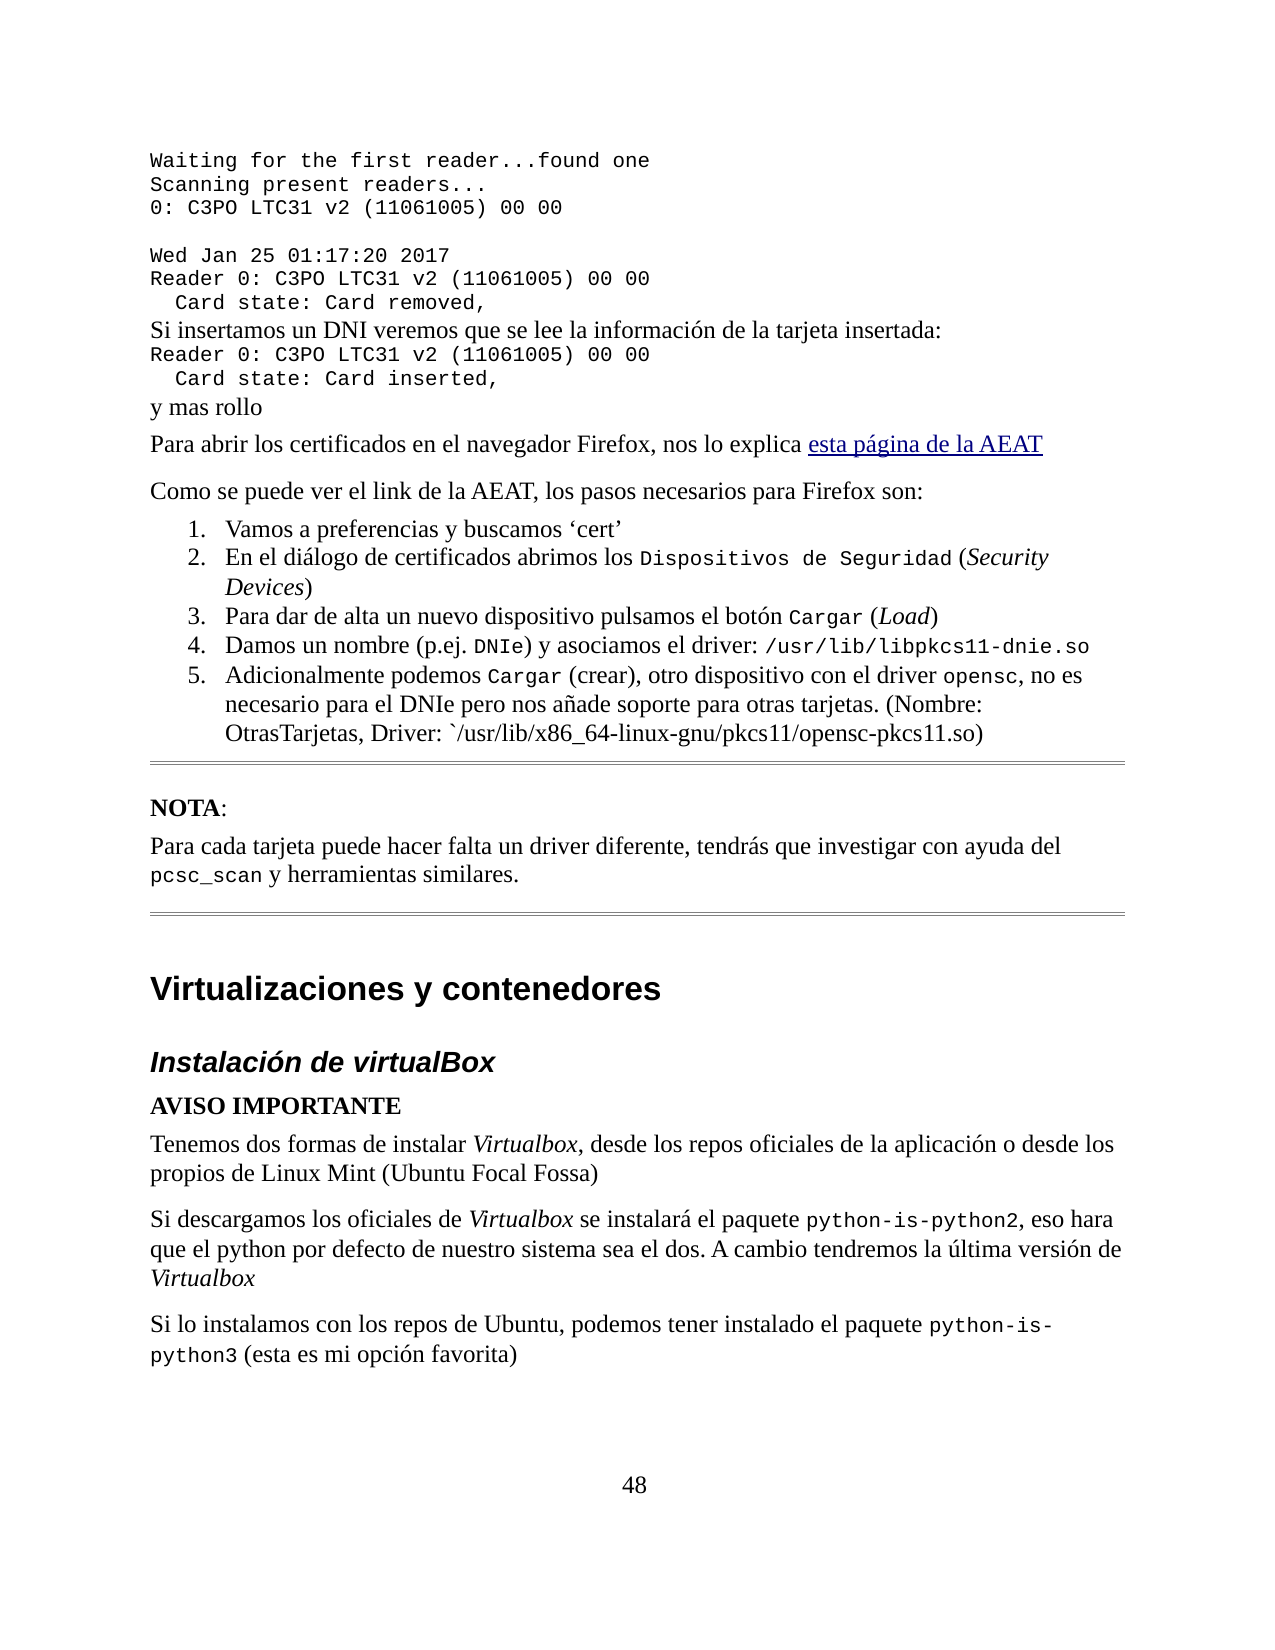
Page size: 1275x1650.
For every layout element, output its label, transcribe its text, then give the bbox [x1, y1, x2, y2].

text Si descargamos los oficiales de Virtualbox se instalará el paquete python-is-python2, eso hara que el python por defecto de nuestro sistema sea el dos. A cambio tendremos la última versión de Virtualbox [150, 1204, 1125, 1292]
text Waiting for the first reader...found one [150, 150, 1125, 174]
list En el diálogo de certificados abrimos los Dispositivos de Seguridad (Security Devices) [187, 542, 1125, 601]
list Damos un nombre (p.ej. DNIe) y asociamos el driver: /usr/lib/libpkcs11-dnie.so [187, 630, 1125, 660]
text Reader 0: C3PO LTC31 v2 (11061005) 00 00 [150, 344, 1125, 368]
text Como se puede ver el link de la AEAT, los pasos necesarios para Firefox son: [150, 476, 1125, 505]
text Si lo instalamos con los repos de Ubuntu, podemos tener instalado el paquete python-is-python3 (esta es mi opción favorita) [150, 1309, 1125, 1369]
text Tenemos dos formas de instalar Virtualbox, desde los repos oficiales de la aplicación o desde los propios de Linux Mint (Ubuntu Focal Fossa) [150, 1129, 1125, 1187]
text Card state: Card inserted, [150, 368, 1125, 392]
text Si insertamos un DNI veremos que se lee la información de la tarjeta insertada: [150, 316, 1125, 344]
text Para abrir los certificados en el navegador Firefox, nos lo explica esta página de la AEAT [150, 429, 1125, 458]
text Wed Jan 25 01:17:20 2017 [150, 244, 1125, 268]
text Reader 0: C3PO LTC31 v2 (11061005) 00 00 [150, 268, 1125, 292]
text y mas rollo [150, 392, 1125, 420]
text NOTA: [150, 793, 1125, 822]
list Vamos a preferencias y buscamos ‘cert’ [187, 514, 1125, 542]
list Para dar de alta un nuevo dispositivo pulsamos el botón Cargar (Load) [187, 601, 1125, 630]
subtitle Virtualizaciones y contenedores [150, 969, 1125, 1008]
text AVISO IMPORTANTE [150, 1091, 1125, 1120]
text 0: C3PO LTC31 v2 (11061005) 00 00 [150, 197, 1125, 221]
subtitle Instalación de virtualBox [150, 1045, 1125, 1079]
text Para cada tarjeta puede hacer falta un driver diferente, tendrás que investigar con ayuda del pcsc_scan y herramientas similares. [150, 831, 1125, 889]
text Scanning present readers... [150, 174, 1125, 197]
list Adicionalmente podemos Cargar (crear), otro dispositivo con el driver opensc, no es necesario para el DNIe pero nos añade soporte para otras tarjetas. (Nombre: OtrasTarjetas, Driver: `/usr/lib/x86_64-linux-gnu/pkcs11/opensc-pkcs11.so) [187, 660, 1125, 747]
text Card state: Card removed, [150, 292, 1125, 316]
